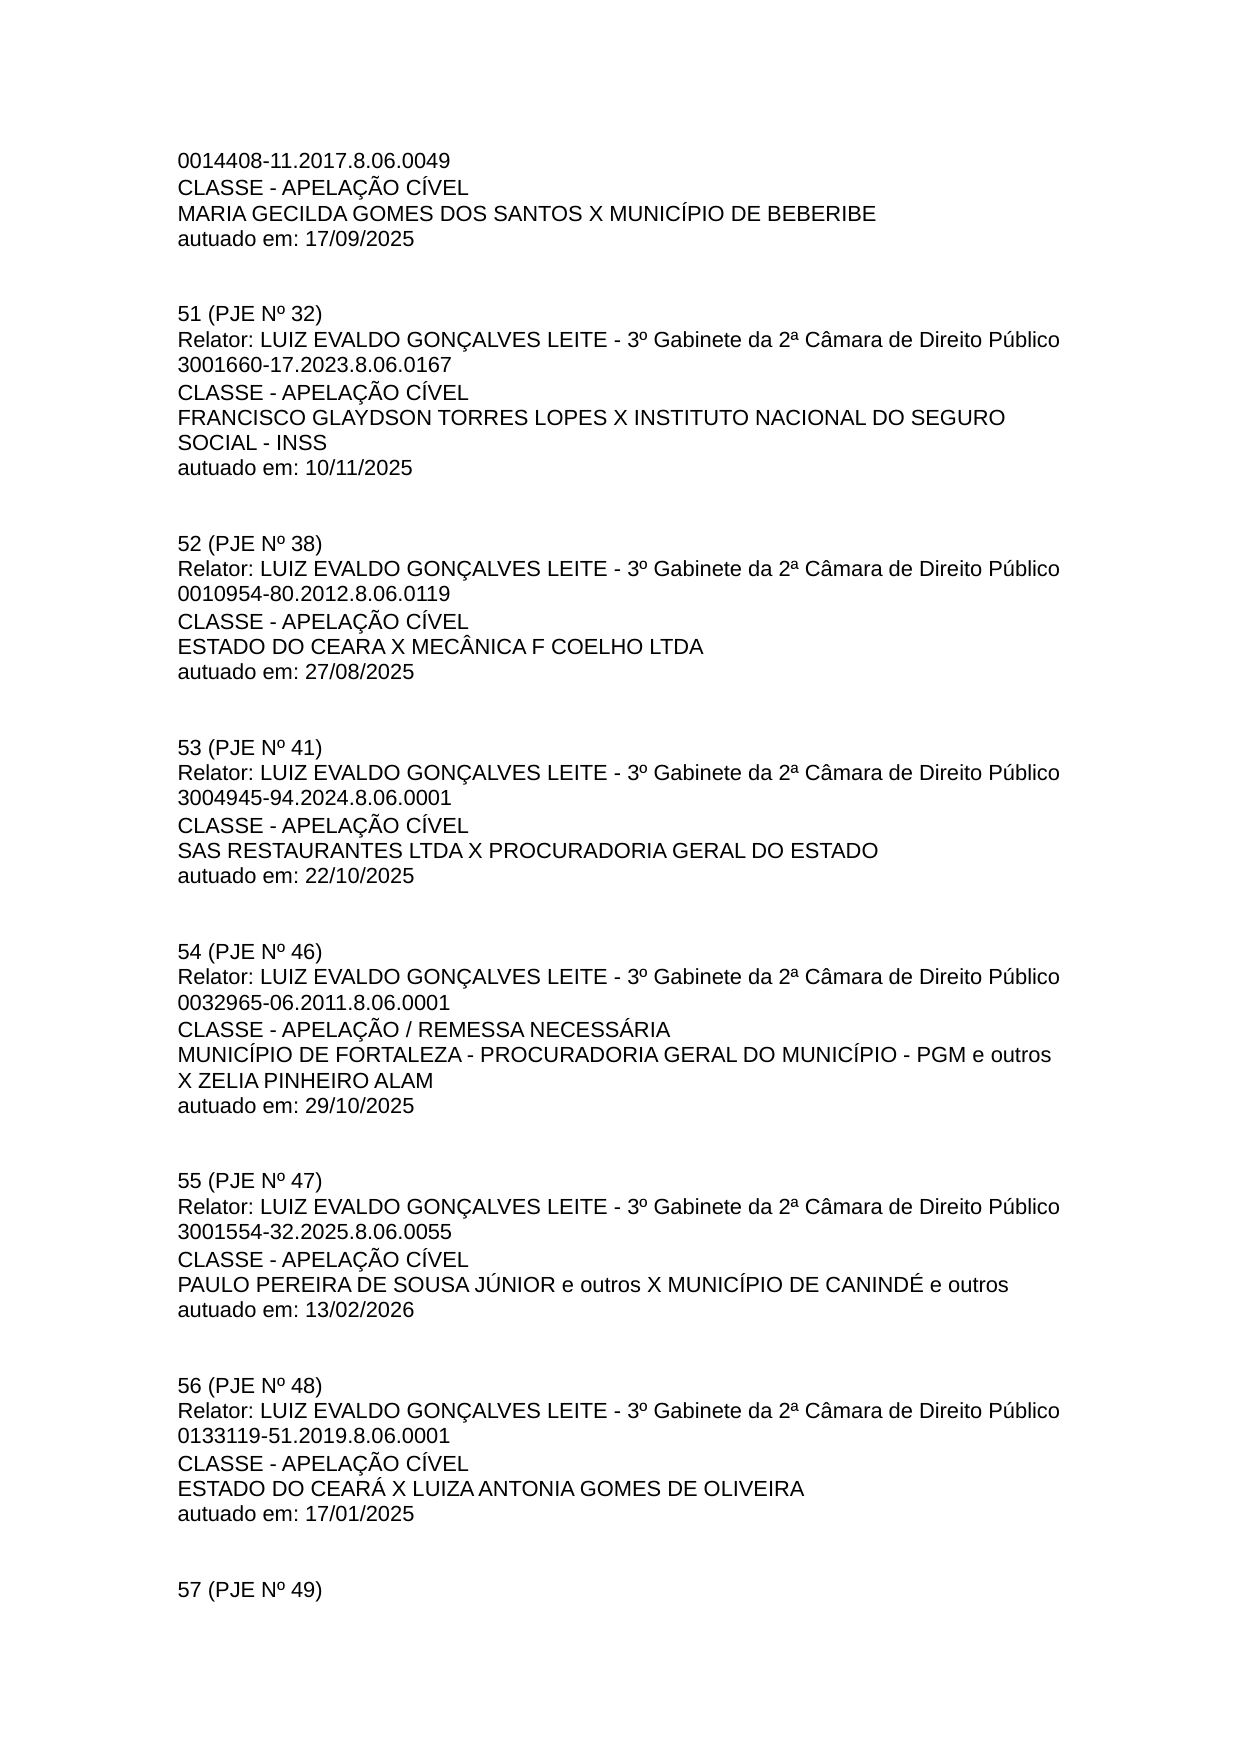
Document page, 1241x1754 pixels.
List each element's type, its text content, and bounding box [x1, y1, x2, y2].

subtitle 0133119-51.2019.8.06.0001 [177, 1423, 1063, 1448]
text CLASSE - APELAÇÃO CÍVEL ESTADO DO CEARA X MECÂNICA F COELHO LTDA autuado em: 27/08/2025 [177, 609, 1063, 684]
text Relator: LUIZ EVALDO GONÇALVES LEITE - 3º Gabinete da 2ª Câmara de Direito Público [177, 1398, 1063, 1423]
text CLASSE - APELAÇÃO CÍVEL MARIA GECILDA GOMES DOS SANTOS X MUNICÍPIO DE BEBERIBE autuado em: 17/09/2025 [177, 175, 1063, 251]
text 55 (PJE Nº 47) [177, 1168, 1063, 1194]
text 53 (PJE Nº 41) [177, 735, 1063, 760]
text CLASSE - APELAÇÃO CÍVEL ESTADO DO CEARÁ X LUIZA ANTONIA GOMES DE OLIVEIRA autuado em: 17/01/2025 [177, 1451, 1063, 1526]
text 51 (PJE Nº 32) [177, 301, 1063, 327]
text Relator: LUIZ EVALDO GONÇALVES LEITE - 3º Gabinete da 2ª Câmara de Direito Público [177, 964, 1063, 989]
text Relator: LUIZ EVALDO GONÇALVES LEITE - 3º Gabinete da 2ª Câmara de Direito Público [177, 327, 1063, 352]
text Relator: LUIZ EVALDO GONÇALVES LEITE - 3º Gabinete da 2ª Câmara de Direito Público [177, 556, 1063, 581]
text 54 (PJE Nº 46) [177, 939, 1063, 964]
subtitle 3001554-32.2025.8.06.0055 [177, 1219, 1063, 1244]
subtitle 3001660-17.2023.8.06.0167 [177, 352, 1063, 377]
text 57 (PJE Nº 49) [177, 1577, 1063, 1602]
subtitle 0014408-11.2017.8.06.0049 [177, 148, 1063, 173]
text 52 (PJE Nº 38) [177, 531, 1063, 556]
subtitle 3004945-94.2024.8.06.0001 [177, 785, 1063, 811]
text 56 (PJE Nº 48) [177, 1373, 1063, 1398]
subtitle 0010954-80.2012.8.06.0119 [177, 581, 1063, 606]
text CLASSE - APELAÇÃO / REMESSA NECESSÁRIA MUNICÍPIO DE FORTALEZA - PROCURADORIA GERAL DO MUNICÍPIO - PGM e outros X ZELIA PINHEIRO ALAM autuado em: 29/10/2025 [177, 1017, 1063, 1118]
text Relator: LUIZ EVALDO GONÇALVES LEITE - 3º Gabinete da 2ª Câmara de Direito Público [177, 760, 1063, 785]
text Relator: LUIZ EVALDO GONÇALVES LEITE - 3º Gabinete da 2ª Câmara de Direito Público [177, 1194, 1063, 1219]
text CLASSE - APELAÇÃO CÍVEL FRANCISCO GLAYDSON TORRES LOPES X INSTITUTO NACIONAL DO SEGURO SOCIAL - INSS autuado em: 10/11/2025 [177, 379, 1063, 480]
text CLASSE - APELAÇÃO CÍVEL SAS RESTAURANTES LTDA X PROCURADORIA GERAL DO ESTADO autuado em: 22/10/2025 [177, 813, 1063, 889]
text CLASSE - APELAÇÃO CÍVEL PAULO PEREIRA DE SOUSA JÚNIOR e outros X MUNICÍPIO DE CANINDÉ e outros autuado em: 13/02/2026 [177, 1247, 1063, 1322]
subtitle 0032965-06.2011.8.06.0001 [177, 989, 1063, 1015]
